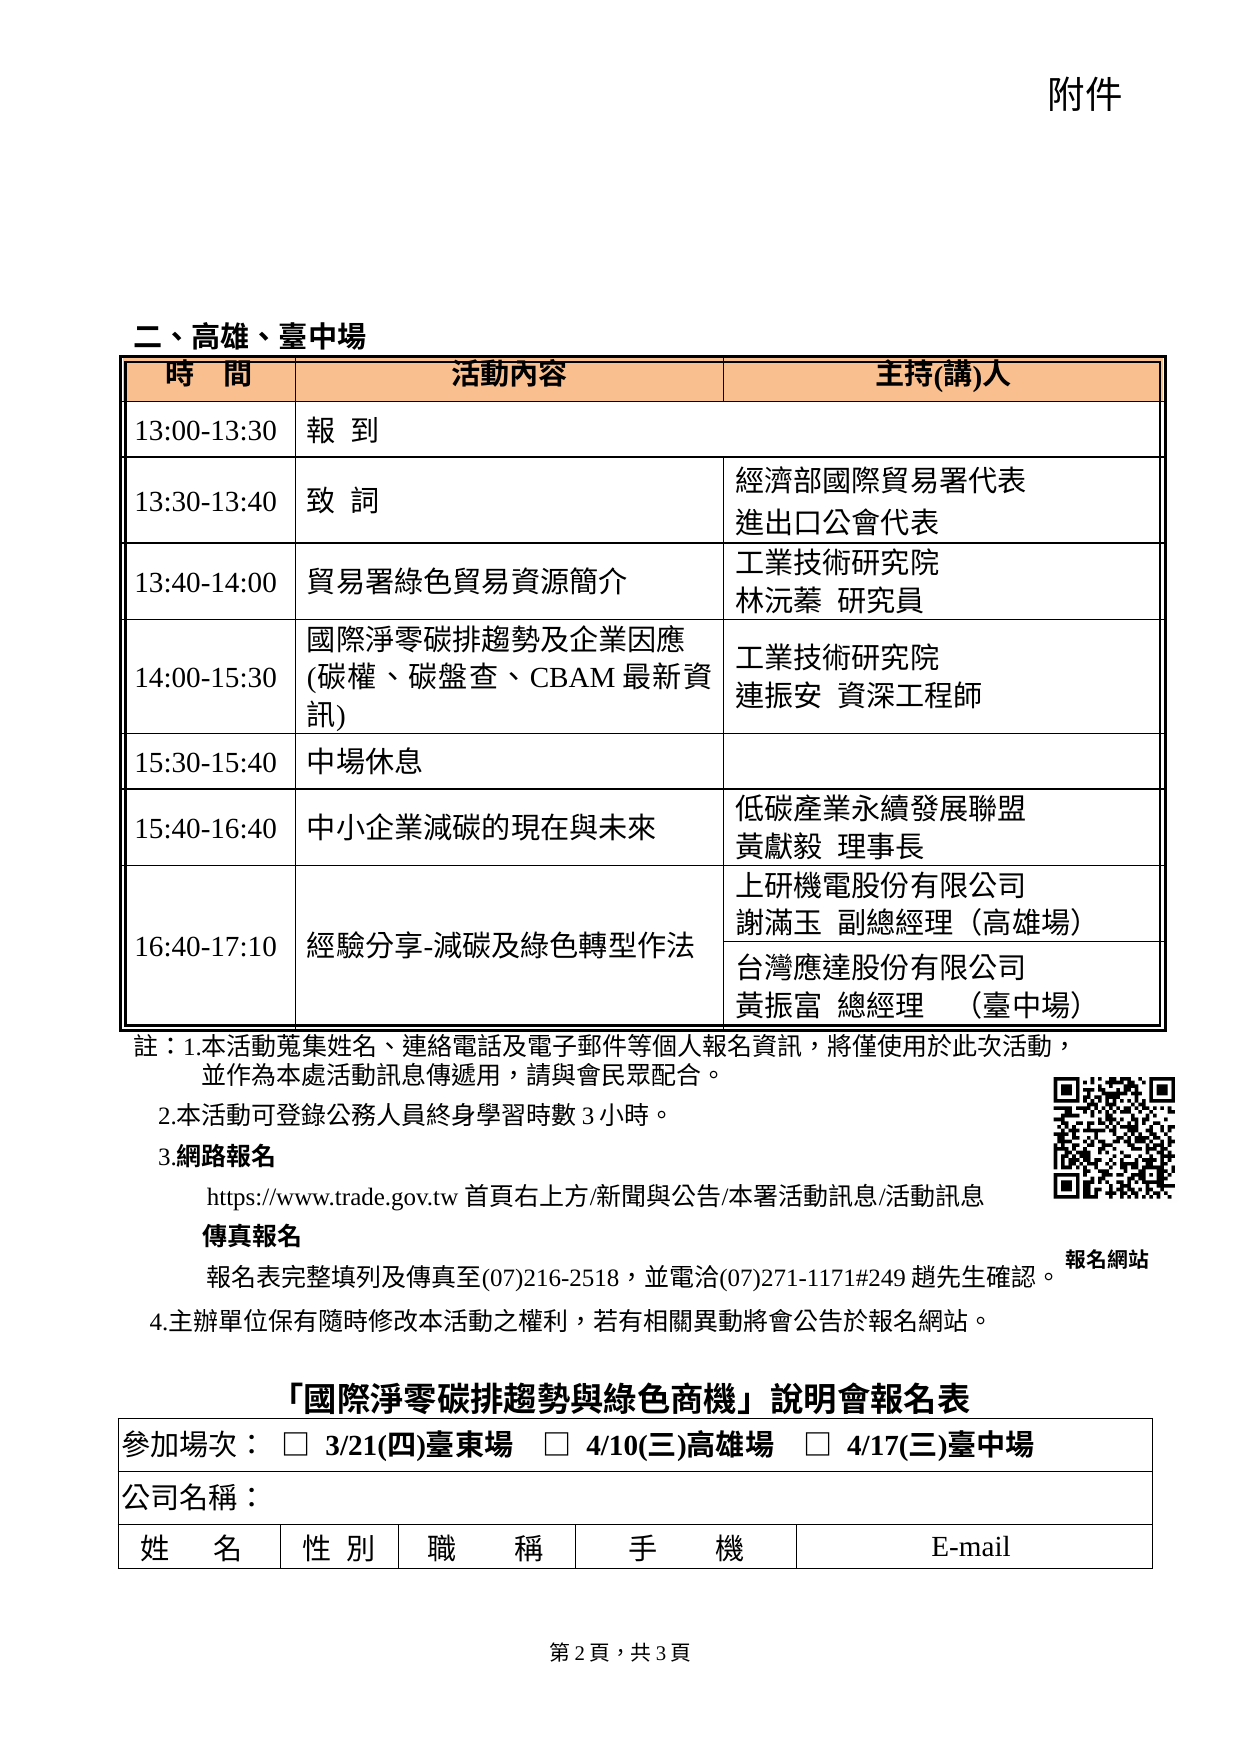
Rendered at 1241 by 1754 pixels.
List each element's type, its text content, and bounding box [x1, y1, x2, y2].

text 報名表完整填列及傳真至(07)216-2518，並電洽(07)271-1171#249趙先生確認。 [207, 1263, 1078, 1292]
table_cell 國際淨零碳排趨勢及企業因應 (碳權、碳盤查、CBAM最新資訊) [296, 620, 723, 733]
text 傳真報名 [203, 1222, 1078, 1252]
table_cell 中場休息 [296, 734, 723, 788]
table_cell 13:00-13:30 [127, 402, 295, 456]
table_header 參加場次： □ 3/21(四)臺東場 □ 4/10(三)高雄場 □ 4/17(三)臺中場 [119, 1419, 1152, 1471]
table_cell E-mail [797, 1525, 1152, 1567]
text 「國際淨零碳排趨勢與綠色商機」說明會報名表 [118, 1355, 1122, 1418]
text 3.網路報名 [133, 1142, 1051, 1171]
text 二、高雄、臺中場 [133, 293, 1122, 355]
text 4.主辦單位保有隨時修改本活動之權利，若有相關異動將會公告於報名網站。 [118, 1303, 1063, 1337]
table_cell 職 稱 [399, 1525, 575, 1567]
table_header 主持(講)人 [724, 358, 1163, 401]
table_cell 姓 名 [119, 1525, 280, 1567]
table_cell 經驗分享-減碳及綠色轉型作法 [296, 866, 723, 1024]
table_cell 手 機 [576, 1525, 796, 1567]
text 2.本活動可登錄公務人員終身學習時數3小時。 [133, 1101, 1051, 1130]
text 註：1.本活動蒐集姓名、連絡電話及電子郵件等個人報名資訊，將僅使用於此次活動，並作為本處活動訊息傳遞用，請與會民眾配合。 [133, 1032, 1078, 1090]
table_header 活動內容 [296, 363, 723, 401]
table_cell 14:00-15:30 [127, 620, 295, 733]
table_cell 台灣應達股份有限公司 黃振富 總經理 （臺中場） [724, 942, 1159, 1024]
table_cell [724, 734, 1159, 788]
table_cell 13:40-14:00 [127, 544, 295, 619]
table_cell 16:40-17:10 [127, 866, 295, 1024]
table_cell 低碳產業永續發展聯盟 黃獻毅 理事長 [724, 790, 1159, 864]
table_cell 貿易署綠色貿易資源簡介 [296, 544, 723, 619]
table_cell 上研機電股份有限公司 謝滿玉 副總經理（高雄場） [724, 866, 1159, 941]
table_cell 13:30-13:40 [127, 458, 295, 542]
table_cell 性 別 [281, 1525, 398, 1567]
text https://www.trade.gov.tw 首頁右上方/新聞與公告/本署活動訊息/活動訊息 [207, 1182, 1078, 1211]
table_cell 工業技術研究院 連振安 資深工程師 [724, 620, 1159, 733]
table_cell 報 到 [296, 402, 1159, 456]
table_cell 中小企業減碳的現在與未來 [296, 790, 723, 864]
table_cell 15:40-16:40 [127, 790, 295, 864]
picture [1051, 1073, 1179, 1203]
table_cell 工業技術研究院 林沅蓁 研究員 [724, 544, 1159, 619]
table_cell 致 詞 [296, 458, 723, 542]
table_cell 15:30-15:40 [127, 734, 295, 788]
table_cell 公司名稱： [119, 1472, 1152, 1524]
table_header 時 間 [123, 358, 295, 401]
table_cell 經濟部國際貿易署代表 進出口公會代表 [724, 458, 1159, 542]
